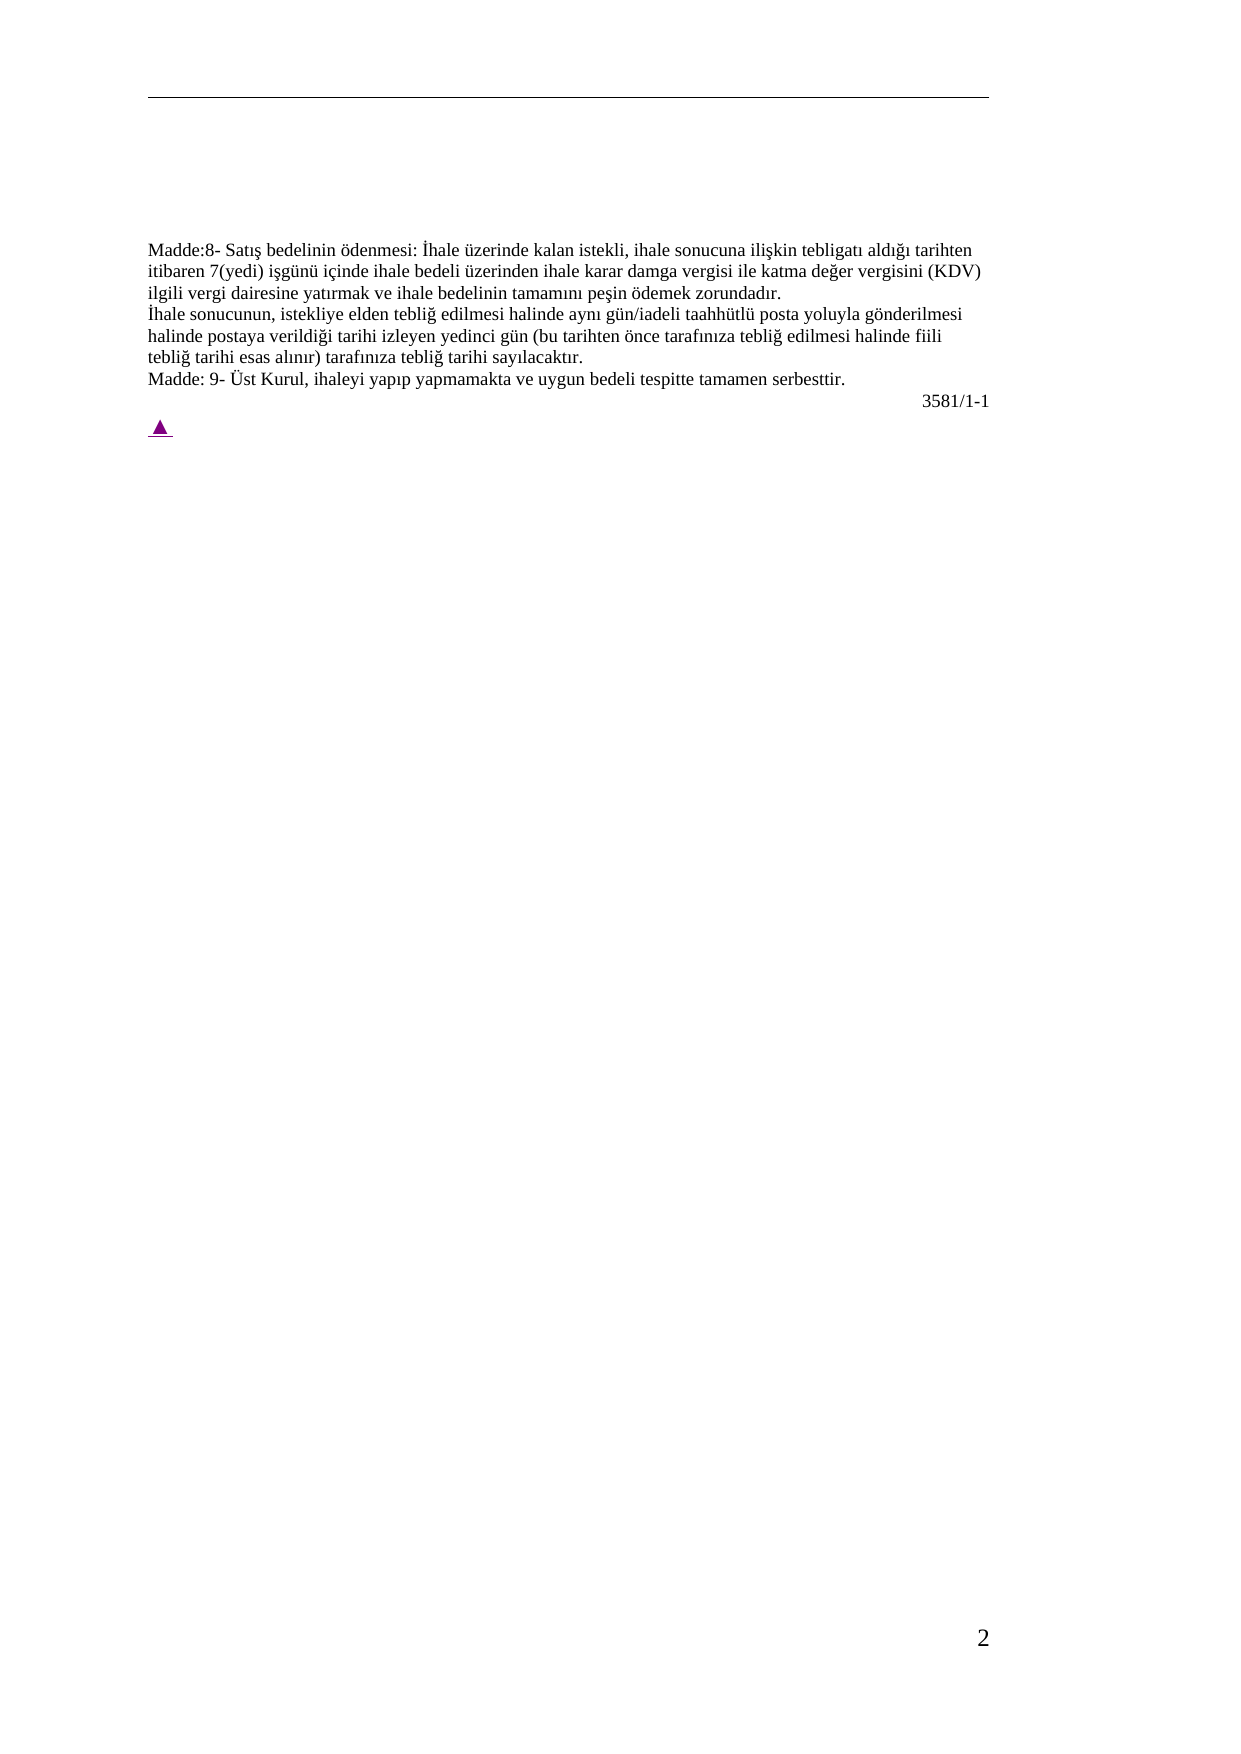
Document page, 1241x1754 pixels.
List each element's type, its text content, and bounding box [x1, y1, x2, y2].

text Madde: 9- Üst Kurul, ihaleyi yapıp yapmamakta ve uygun bedeli tespitte tamamen serbesttir. [148, 368, 989, 389]
text ▲ [148, 411, 989, 440]
text Madde:8- Satış bedelinin ödenmesi: İhale üzerinde kalan istekli, ihale sonucuna ilişkin tebligatı aldığı tarihten itibaren 7(yedi) işgünü içinde ihale bedeli üzerinden ihale karar damga vergisi ile katma değer vergisini (KDV) ilgili vergi dairesine yatırmak ve ihale bedelinin tamamını peşin ödemek zorundadır. [148, 238, 989, 303]
text 3581/1-1 [148, 389, 989, 411]
text İhale sonucunun, istekliye elden tebliğ edilmesi halinde aynı gün/iadeli taahhütlü posta yoluyla gönderilmesi halinde postaya verildiği tarihi izleyen yedinci gün (bu tarihten önce tarafınıza tebliğ edilmesi halinde fiili tebliğ tarihi esas alınır) tarafınıza tebliğ tarihi sayılacaktır. [148, 303, 989, 368]
